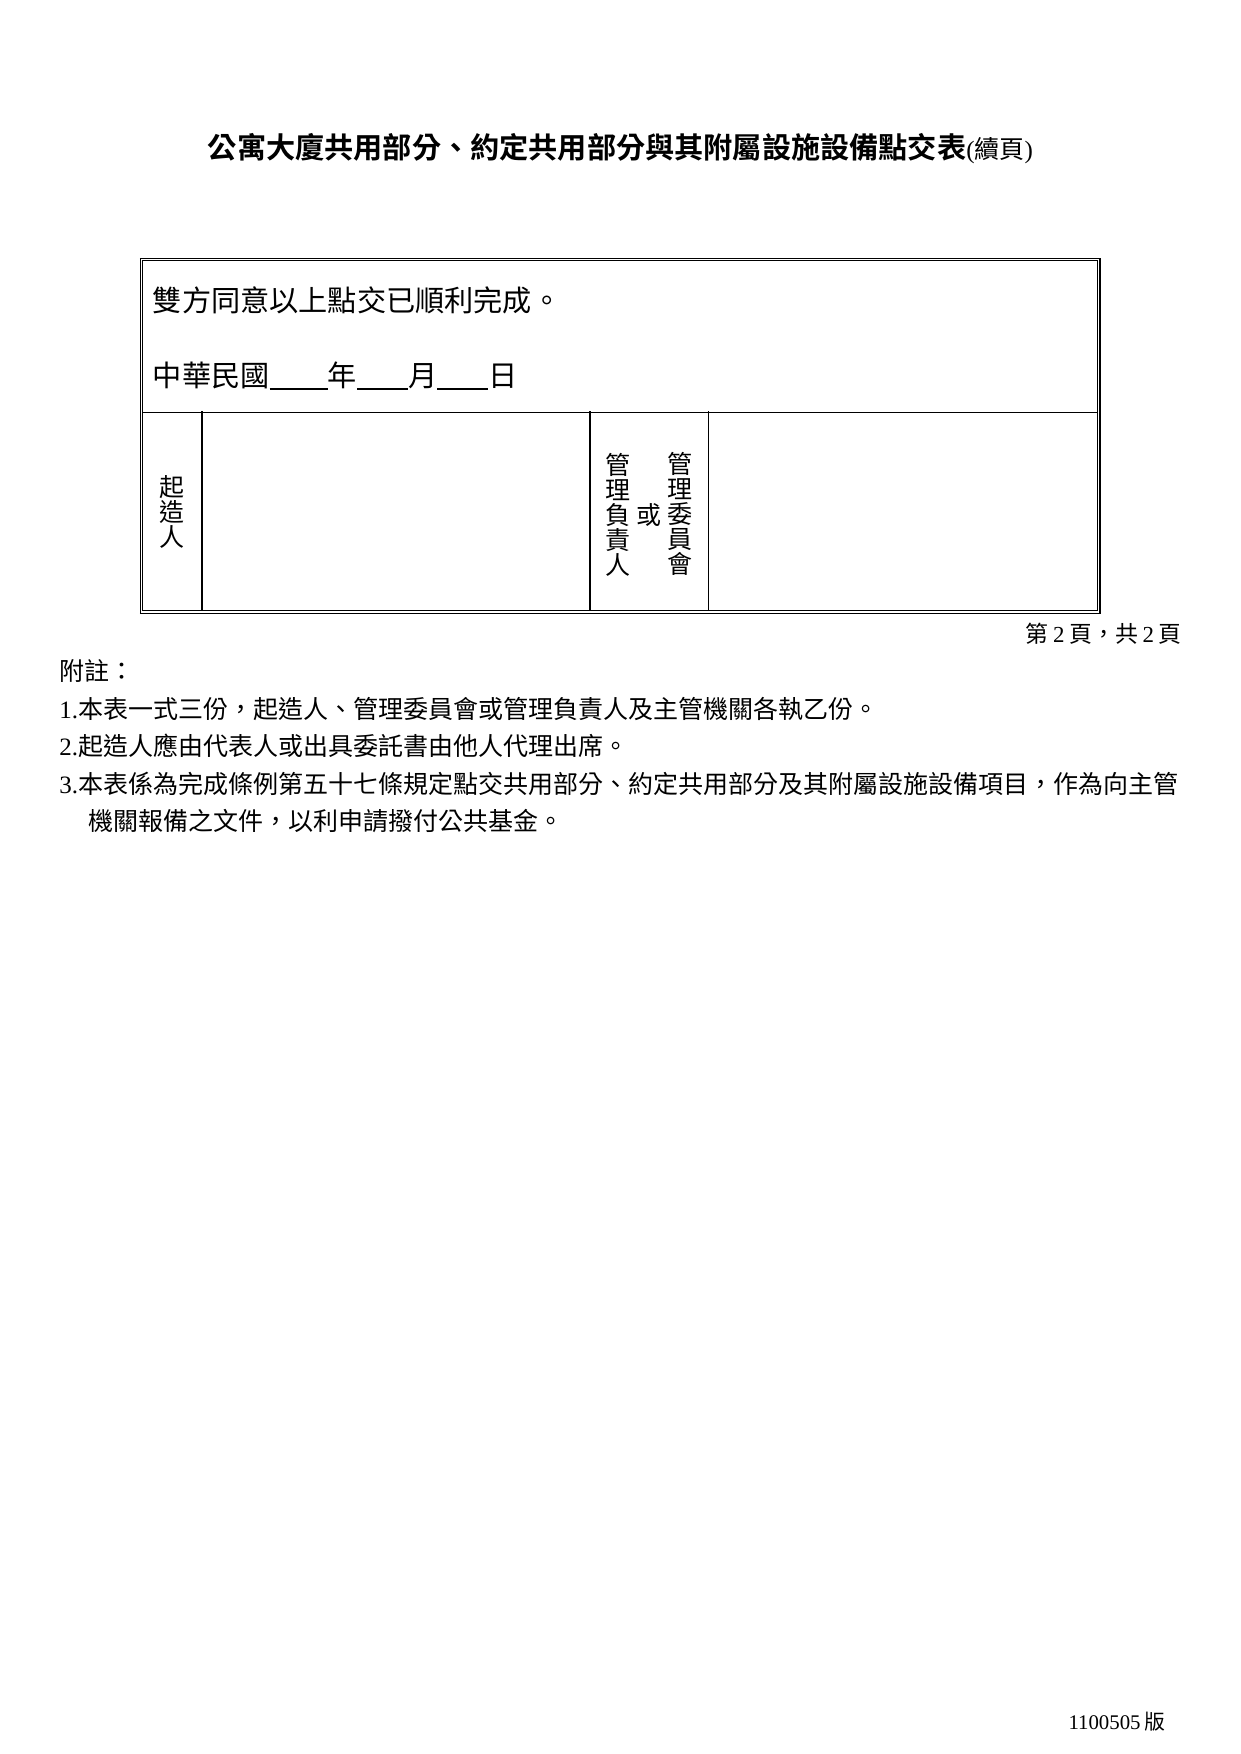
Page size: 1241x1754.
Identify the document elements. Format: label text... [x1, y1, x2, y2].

text 1.本表一式三份，起造人、管理委員會或管理負責人及主管機關各執乙份。 [59, 688, 1181, 726]
table_cell [709, 413, 1097, 610]
text 附註： [59, 651, 1181, 688]
table_cell 管理委員會 或 管理負責人 [591, 413, 708, 610]
text 公寓大廈共用部分、約定共用部分與其附屬設施設備點交表(續頁) [59, 108, 1181, 183]
table_cell 起造人 [143, 413, 201, 610]
text 2.起造人應由代表人或出具委託書由他人代理出席。 [59, 726, 1181, 763]
text 第2頁，共2頁 [59, 613, 1181, 651]
table_cell [203, 413, 589, 610]
table_header 雙方同意以上點交已順利完成。 中華民國 年 月 日 [143, 261, 1097, 411]
text 3.本表係為完成條例第五十七條規定點交共用部分、約定共用部分及其附屬設施設備項目，作為向主管機關報備之文件，以利申請撥付公共基金。 [59, 763, 1181, 838]
text 1100505版 [1068, 1705, 1184, 1736]
